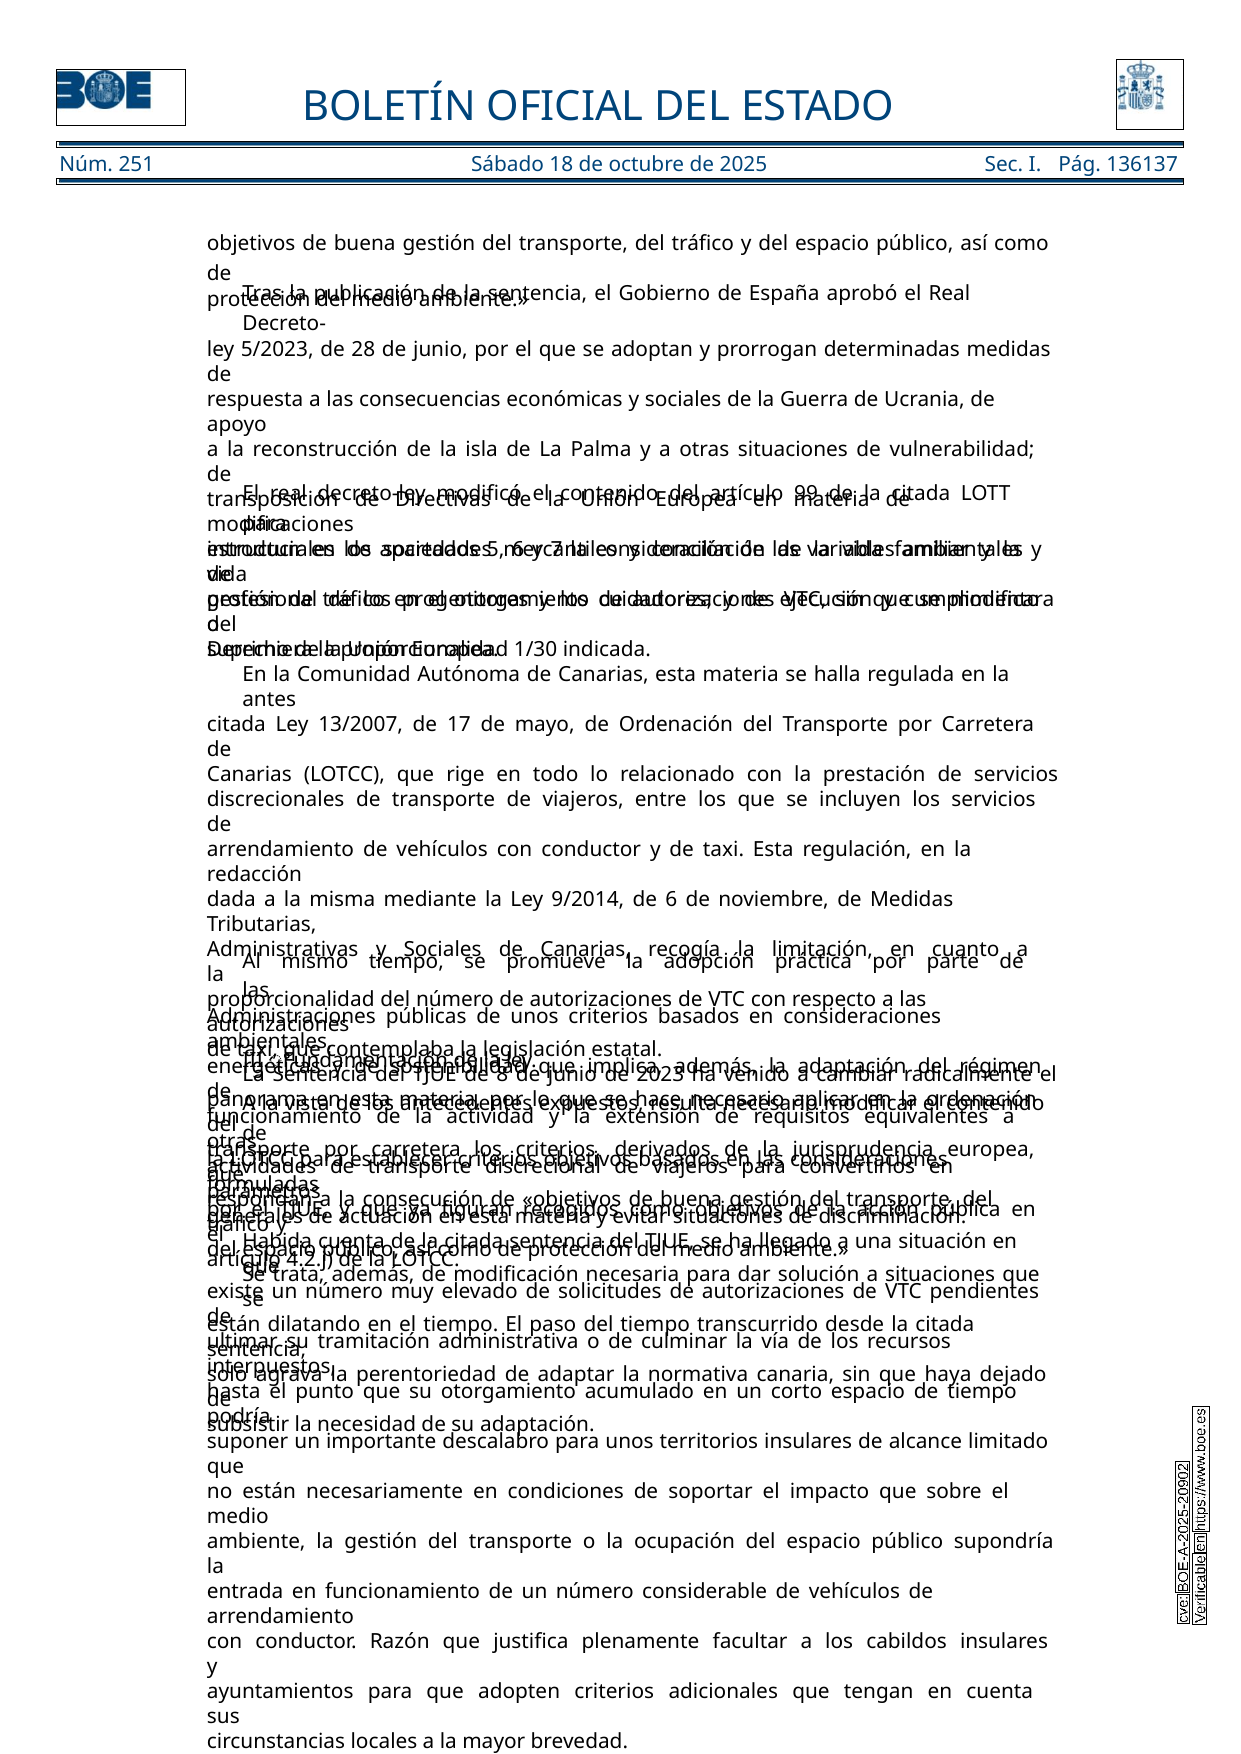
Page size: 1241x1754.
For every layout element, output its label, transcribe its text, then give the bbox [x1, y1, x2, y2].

text dada a la misma mediante la Ley 9/2014, de 6 de noviembre, de Medidas Tributarias, [207, 886, 1058, 936]
text Sábado 18 de octubre de 2025 [471, 147, 794, 177]
picture [1117, 60, 1183, 129]
text transposición de Directivas de la Unión Europea en materia de modificaciones [207, 486, 242, 536]
text respuesta a las consecuencias económicas y sociales de la Guerra de Ucrania, de apoyo [207, 386, 1058, 436]
text Canarias (LOTCC), que rige en todo lo relacionado con la prestación de servicios [207, 761, 1058, 786]
picture [1176, 1462, 1189, 1592]
text ayuntamientos para que adopten criterios adicionales que tengan en cuenta sus [207, 1679, 1058, 1729]
text arrendamiento de vehículos con conductor y de taxi. Esta regulación, en la redacción [207, 836, 1058, 886]
picture [57, 179, 1183, 184]
text El real decreto-ley modificó el contenido del artículo 99 de la citada LOTT para [242, 476, 1058, 536]
text hasta el punto que su otorgamiento acumulado en un corto espacio de tiempo podría [207, 1379, 1058, 1429]
text objetivos de buena gestión del transporte, del tráfico y del espacio público, así como de [207, 226, 1058, 286]
text introducir en los apartados 5, 6 y 7 la consideración de las variables ambientales y de [207, 536, 1058, 586]
text suprimiera la proporcionalidad 1/30 indicada. [207, 636, 1058, 661]
picture [57, 70, 185, 125]
text entrada en funcionamiento de un número considerable de vehículos de arrendamiento [207, 1579, 1058, 1629]
text existe un número muy elevado de solicitudes de autorizaciones de VTC pendientes de [207, 1279, 1058, 1329]
text discrecionales de transporte de viajeros, entre los que se incluyen los servicios de [207, 786, 1058, 836]
text En la Comunidad Autónoma de Canarias, esta materia se halla regulada en la antes [242, 661, 1058, 711]
text BOLETÍN OFICIAL DEL ESTADO [302, 72, 965, 132]
picture [1193, 1554, 1206, 1624]
picture [1193, 1407, 1209, 1531]
text Sec. I. Pág. 136137 [984, 147, 1206, 177]
text Núm. 251 [59, 147, 177, 177]
text suponer un importante descalabro para unos territorios insulares de alcance limitado que [207, 1429, 1058, 1479]
text ambiente, la gestión del transporte o la ocupación del espacio público supondría la [207, 1529, 1058, 1579]
text funcionamiento de la actividad y la extensión de requisitos equivalentes a otras [207, 1104, 1058, 1154]
text Administrativas y Sociales de Canarias, recogía la limitación, en cuanto a la [207, 936, 1058, 986]
text generales de actuación en esta materia y evitar situaciones de discriminación. [207, 1204, 1058, 1229]
text Habida cuenta de la citada sentencia del TJUE, se ha llegado a una situación en que [242, 1229, 1058, 1279]
text citada Ley 13/2007, de 17 de mayo, de Ordenación del Transporte por Carretera de [207, 711, 1058, 761]
text circunstancias locales a la mayor brevedad. [207, 1729, 1058, 1754]
text Administraciones públicas de unos criterios basados en consideraciones ambientales, [207, 1004, 1058, 1054]
text Al mismo tiempo, se promueve la adopción práctica por parte de las [242, 944, 1058, 1004]
text energéticas y de sostenibilidad que implica, además, la adaptación del régimen de [207, 1054, 1058, 1104]
text gestión de tráfico en el otorgamiento de autorizaciones VTC, sin que se modificara o [207, 586, 1058, 636]
text ley 5/2023, de 28 de junio, por el que se adoptan y prorrogan determinadas medidas de [207, 336, 1058, 386]
text ultimar su tramitación administrativa o de culminar la vía de los recursos interpuestos, [207, 1329, 1058, 1379]
picture [1178, 1595, 1189, 1623]
picture [1195, 1534, 1206, 1552]
text Tras la publicación de la sentencia, el Gobierno de España aprobó el Real Decreto- [242, 276, 1058, 336]
text a la reconstrucción de la isla de La Palma y a otras situaciones de vulnerabilidad; de [207, 436, 1058, 486]
text actividades de transporte discrecional de viajeros para convertirlos en parámetros [207, 1154, 1058, 1204]
text no están necesariamente en condiciones de soportar el impacto que sobre el medio [207, 1479, 1058, 1529]
picture [57, 142, 1183, 147]
text protección del medio ambiente.» [207, 286, 242, 311]
text con conductor. Razón que justifica plenamente facultar a los cabildos insulares y [207, 1629, 1058, 1679]
text artículo 4.2.j) de la LOTCC. [207, 1246, 242, 1271]
